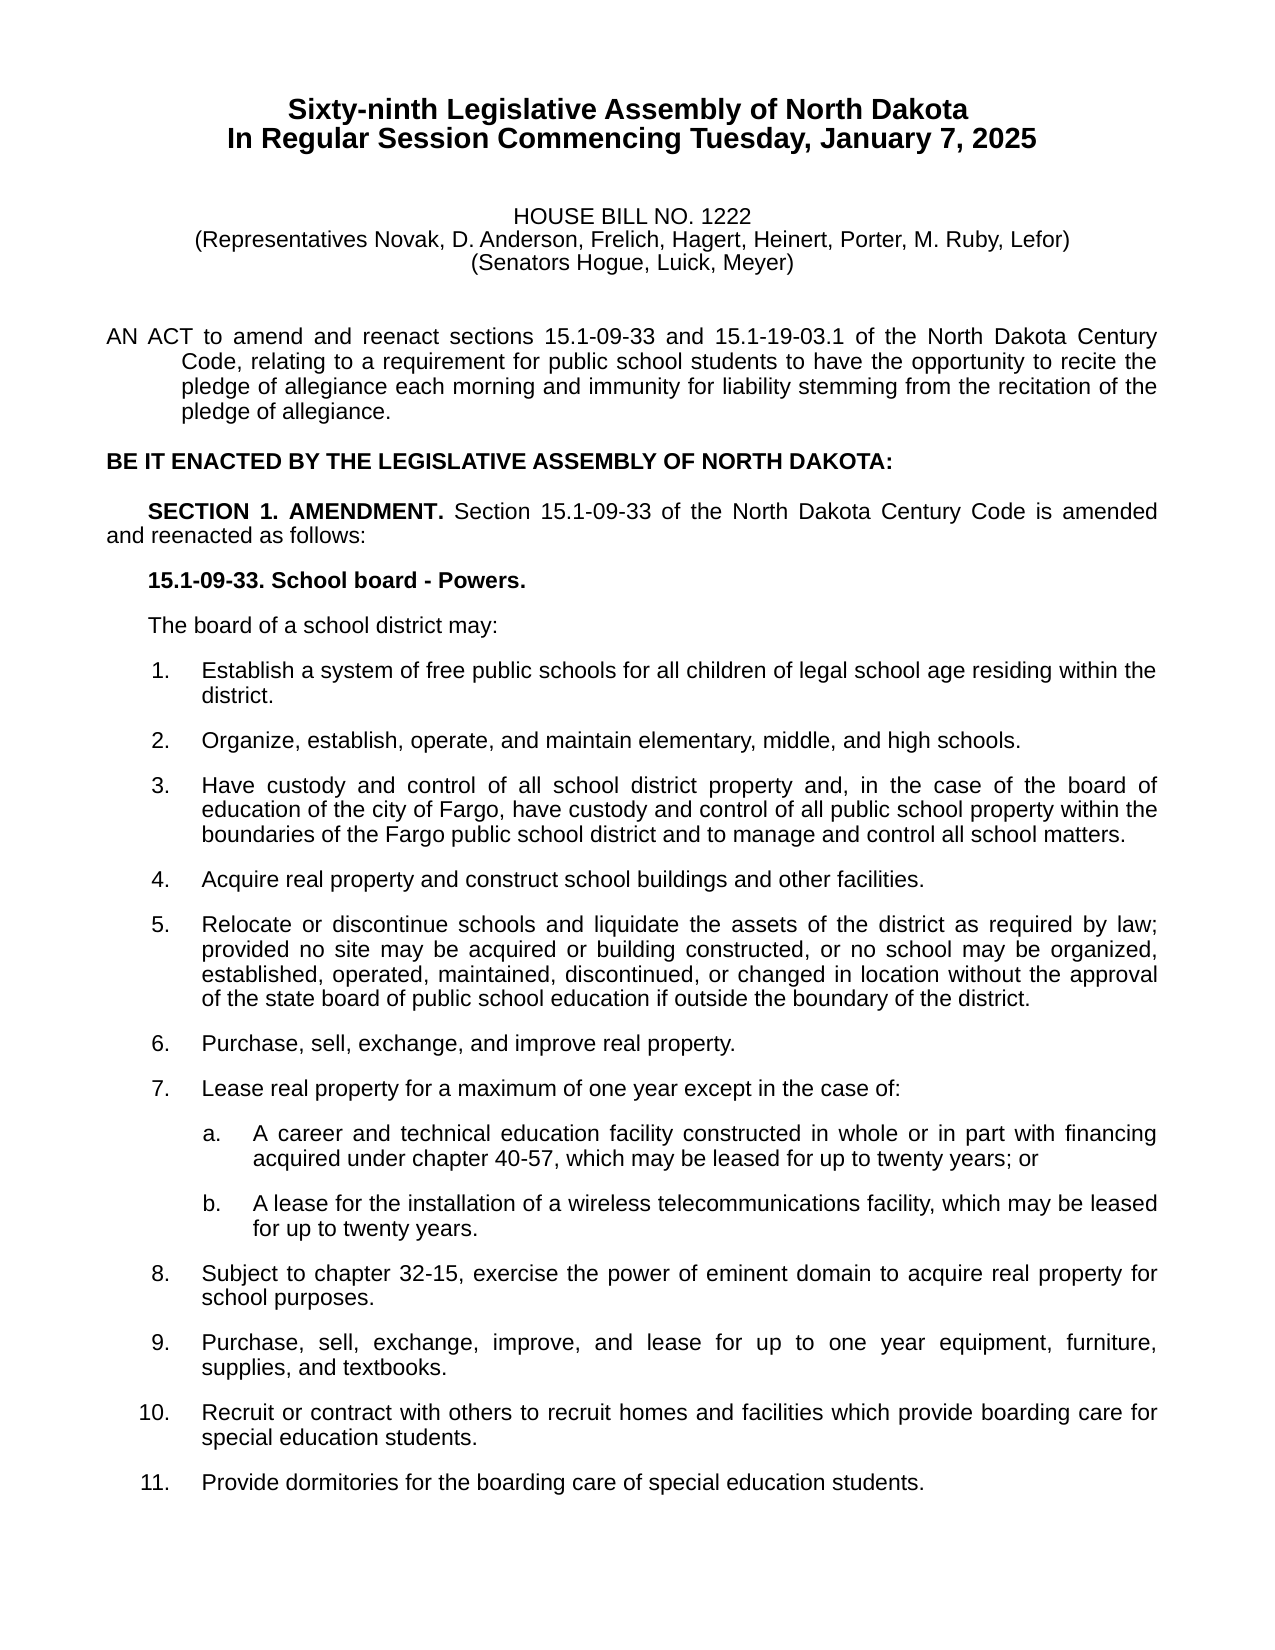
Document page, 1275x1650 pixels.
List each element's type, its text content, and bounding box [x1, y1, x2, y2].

text 6. Purchase, sell, exchange, and improve real property. [106, 1032, 1158, 1057]
text 7. Lease real property for a maximum of one year except in the case of: [106, 1077, 1158, 1102]
text 11. Provide dormitories for the boarding care of special education students. [106, 1470, 1158, 1495]
text SECTION 1. AMENDMENT. Section 15.1‑09‑33 of the North Dakota Century Code is amended and reenacted as follows: [106, 499, 1158, 549]
text House BILL NO. 1222 [106, 204, 1158, 229]
text 5. Relocate or discontinue schools and liquidate the assets of the district as required by law; provided no site may be acquired or building constructed, or no school may be organized, established, operated, maintained, discontinued, or changed in location without the approval of the state board of public school education if outside the boundary of the district. [106, 913, 1158, 1012]
text The board of a school district may: [106, 614, 1158, 639]
text 1. Establish a system of free public schools for all children of legal school age residing within the district. [106, 659, 1158, 708]
text 3. Have custody and control of all school district property and, in the case of the board of education of the city of Fargo, have custody and control of all public school property within the boundaries of the Fargo public school district and to manage and control all school matters. [106, 773, 1158, 848]
text (Senators Hogue, Luick, Meyer) [106, 252, 1158, 275]
text b. A lease for the installation of a wireless telecommunications facility, which may be leased for up to twenty years. [106, 1191, 1158, 1241]
title Sixty-ninth Legislative Assembly of North Dakota [106, 96, 1158, 125]
text 2. Organize, establish, operate, and maintain elementary, middle, and high schools. [106, 728, 1158, 753]
text BE IT ENACTED BY THE LEGISLATIVE ASSEMBLY OF NORTH DAKOTA: [106, 449, 1158, 474]
subtitle 15.1‑09‑33. School board ‑ Powers. [106, 569, 1158, 594]
text a. A career and technical education facility constructed in whole or in part with financing acquired under chapter 40‑57, which may be leased for up to twenty years; or [106, 1122, 1158, 1171]
text 9. Purchase, sell, exchange, improve, and lease for up to one year equipment, furniture, supplies, and textbooks. [106, 1331, 1158, 1380]
title In Regular Session Commencing Tuesday, January 7, 2025 [106, 125, 1158, 154]
text 8. Subject to chapter 32‑15, exercise the power of eminent domain to acquire real property for school purposes. [106, 1261, 1158, 1311]
text (Representatives Novak, D. Anderson, Frelich, Hagert, Heinert, Porter, M. Ruby, Lefor) [106, 229, 1158, 252]
text 4. Acquire real property and construct school buildings and other facilities. [106, 868, 1158, 893]
text 10. Recruit or contract with others to recruit homes and facilities which provide boarding care for special education students. [106, 1401, 1158, 1450]
title AN ACT to amend and reenact sections 15.1-09-33 and 15.1-19-03.1 of the North Dakota Century Code, relating to a requirement for public school students to have the opportunity to recite the pledge of allegiance each morning and immunity for liability stemming from the recitation of the pledge of allegiance. [106, 325, 1158, 424]
